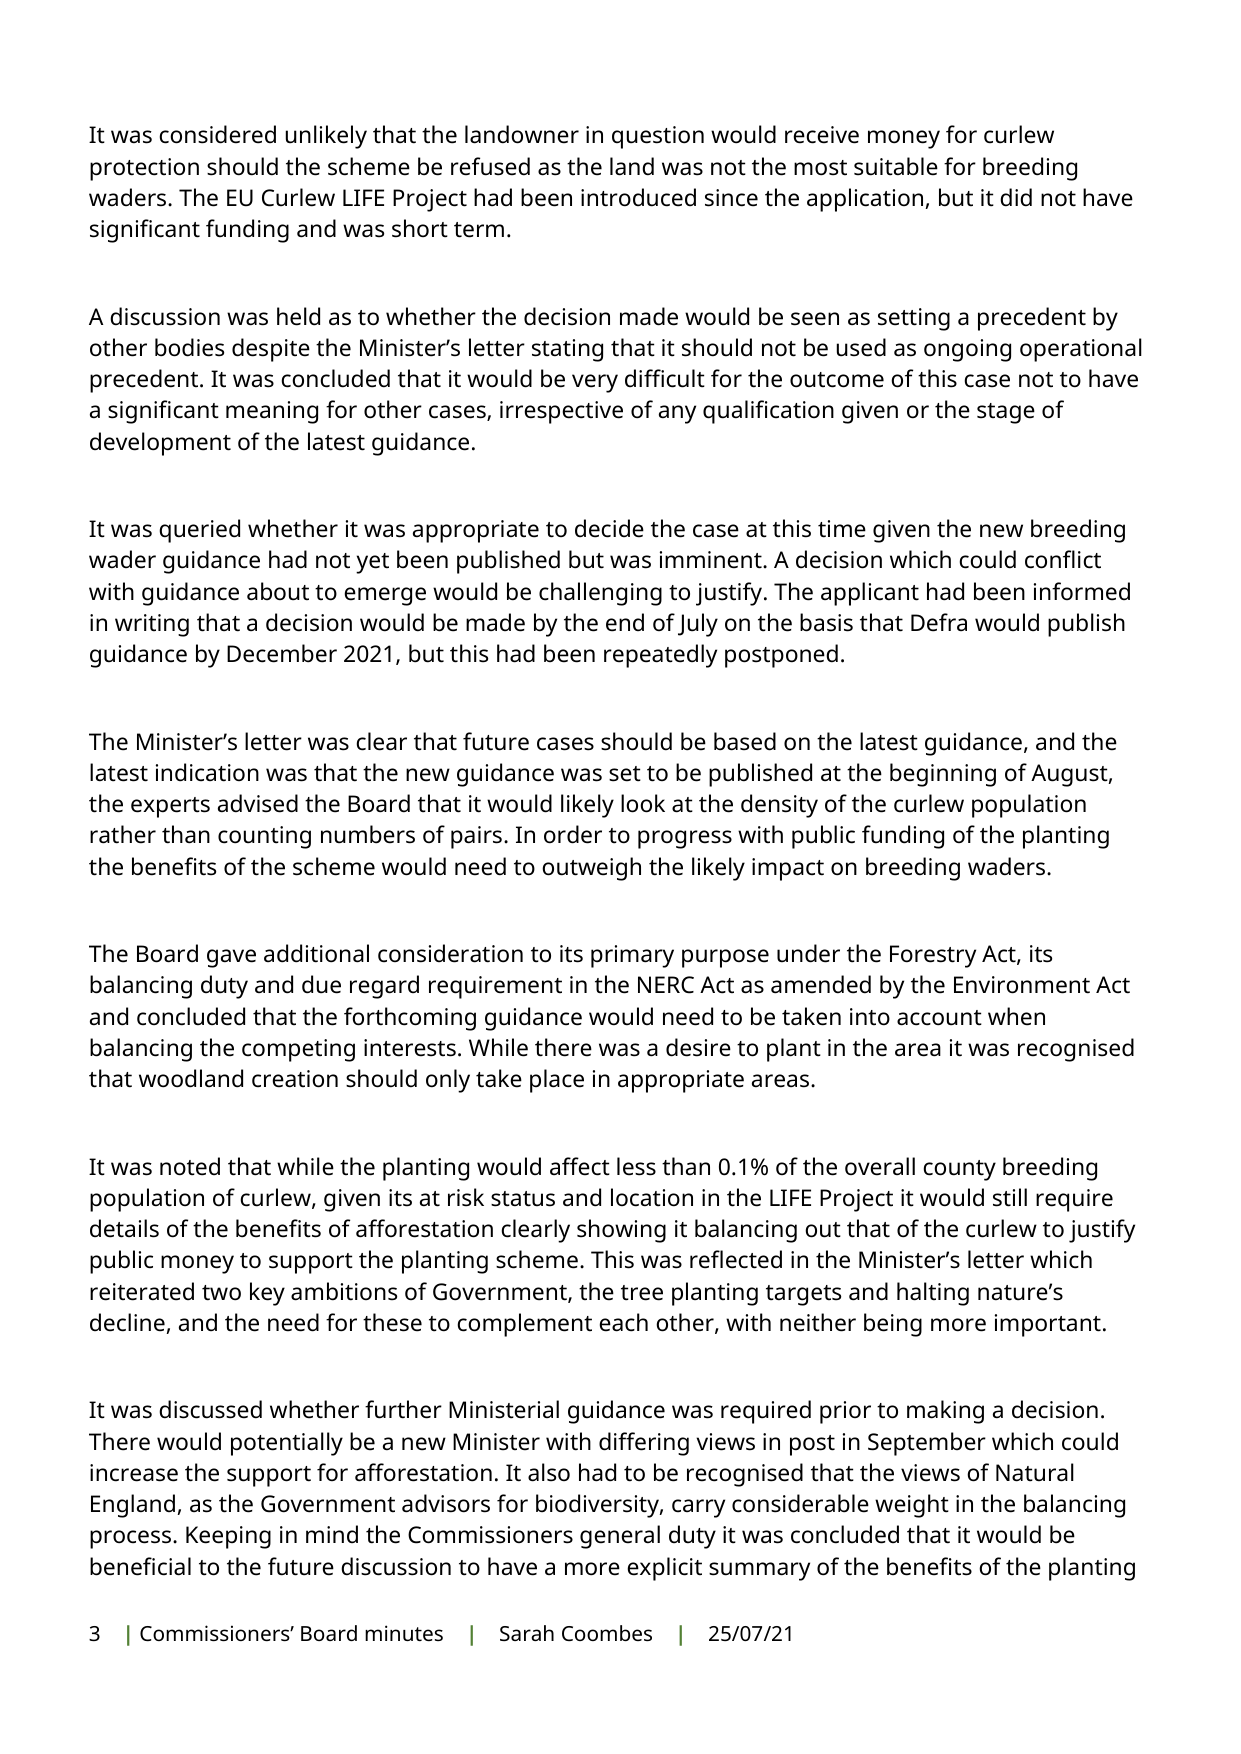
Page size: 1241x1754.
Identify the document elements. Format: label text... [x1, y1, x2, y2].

text It was considered unlikely that the landowner in question would receive money for curlew protection should the scheme be refused as the land was not the most suitable for breeding waders. The EU Curlew LIFE Project had been introduced since the application, but it did not have significant funding and was short term. [89, 119, 1152, 244]
text The Board gave additional consideration to its primary purpose under the Forestry Act, its balancing duty and due regard requirement in the NERC Act as amended by the Environment Act and concluded that the forthcoming guidance would need to be taken into account when balancing the competing interests. While there was a desire to plant in the area it was recognised that woodland creation should only take place in appropriate areas. [89, 937, 1152, 1094]
text A discussion was held as to whether the decision made would be seen as setting a precedent by other bodies despite the Minister’s letter stating that it should not be used as ongoing operational precedent. It was concluded that it would be very difficult for the outcome of this case not to have a significant meaning for other cases, irrespective of any qualification given or the stage of development of the latest guidance. [89, 300, 1152, 456]
text It was noted that while the planting would affect less than 0.1% of the overall county breeding population of curlew, given its at risk status and location in the LIFE Project it would still require details of the benefits of afforestation clearly showing it balancing out that of the curlew to justify public money to support the planting scheme. This was reflected in the Minister’s letter which reiterated two key ambitions of Government, the tree planting targets and halting nature’s decline, and the need for these to complement each other, with neither being more important. [89, 1150, 1152, 1337]
text It was discussed whether further Ministerial guidance was required prior to making a decision. There would potentially be a new Minister with differing views in post in September which could increase the support for afforestation. It also had to be recognised that the views of Natural England, as the Government advisors for biodiversity, carry considerable weight in the balancing process. Keeping in mind the Commissioners general duty it was concluded that it would be beneficial to the future discussion to have a more explicit summary of the benefits of the planting [89, 1394, 1152, 1581]
text It was queried whether it was appropriate to decide the case at this time given the new breeding wader guidance had not yet been published but was imminent. A decision which could conflict with guidance about to emerge would be challenging to justify. The applicant had been informed in writing that a decision would be made by the end of July on the basis that Defra would publish guidance by December 2021, but this had been repeatedly postponed. [89, 512, 1152, 669]
text The Minister’s letter was clear that future cases should be based on the latest guidance, and the latest indication was that the new guidance was set to be published at the beginning of August, the experts advised the Board that it would likely look at the density of the curlew population rather than counting numbers of pairs. In order to progress with public funding of the planting the benefits of the scheme would need to outweigh the likely impact on breeding waders. [89, 725, 1152, 881]
